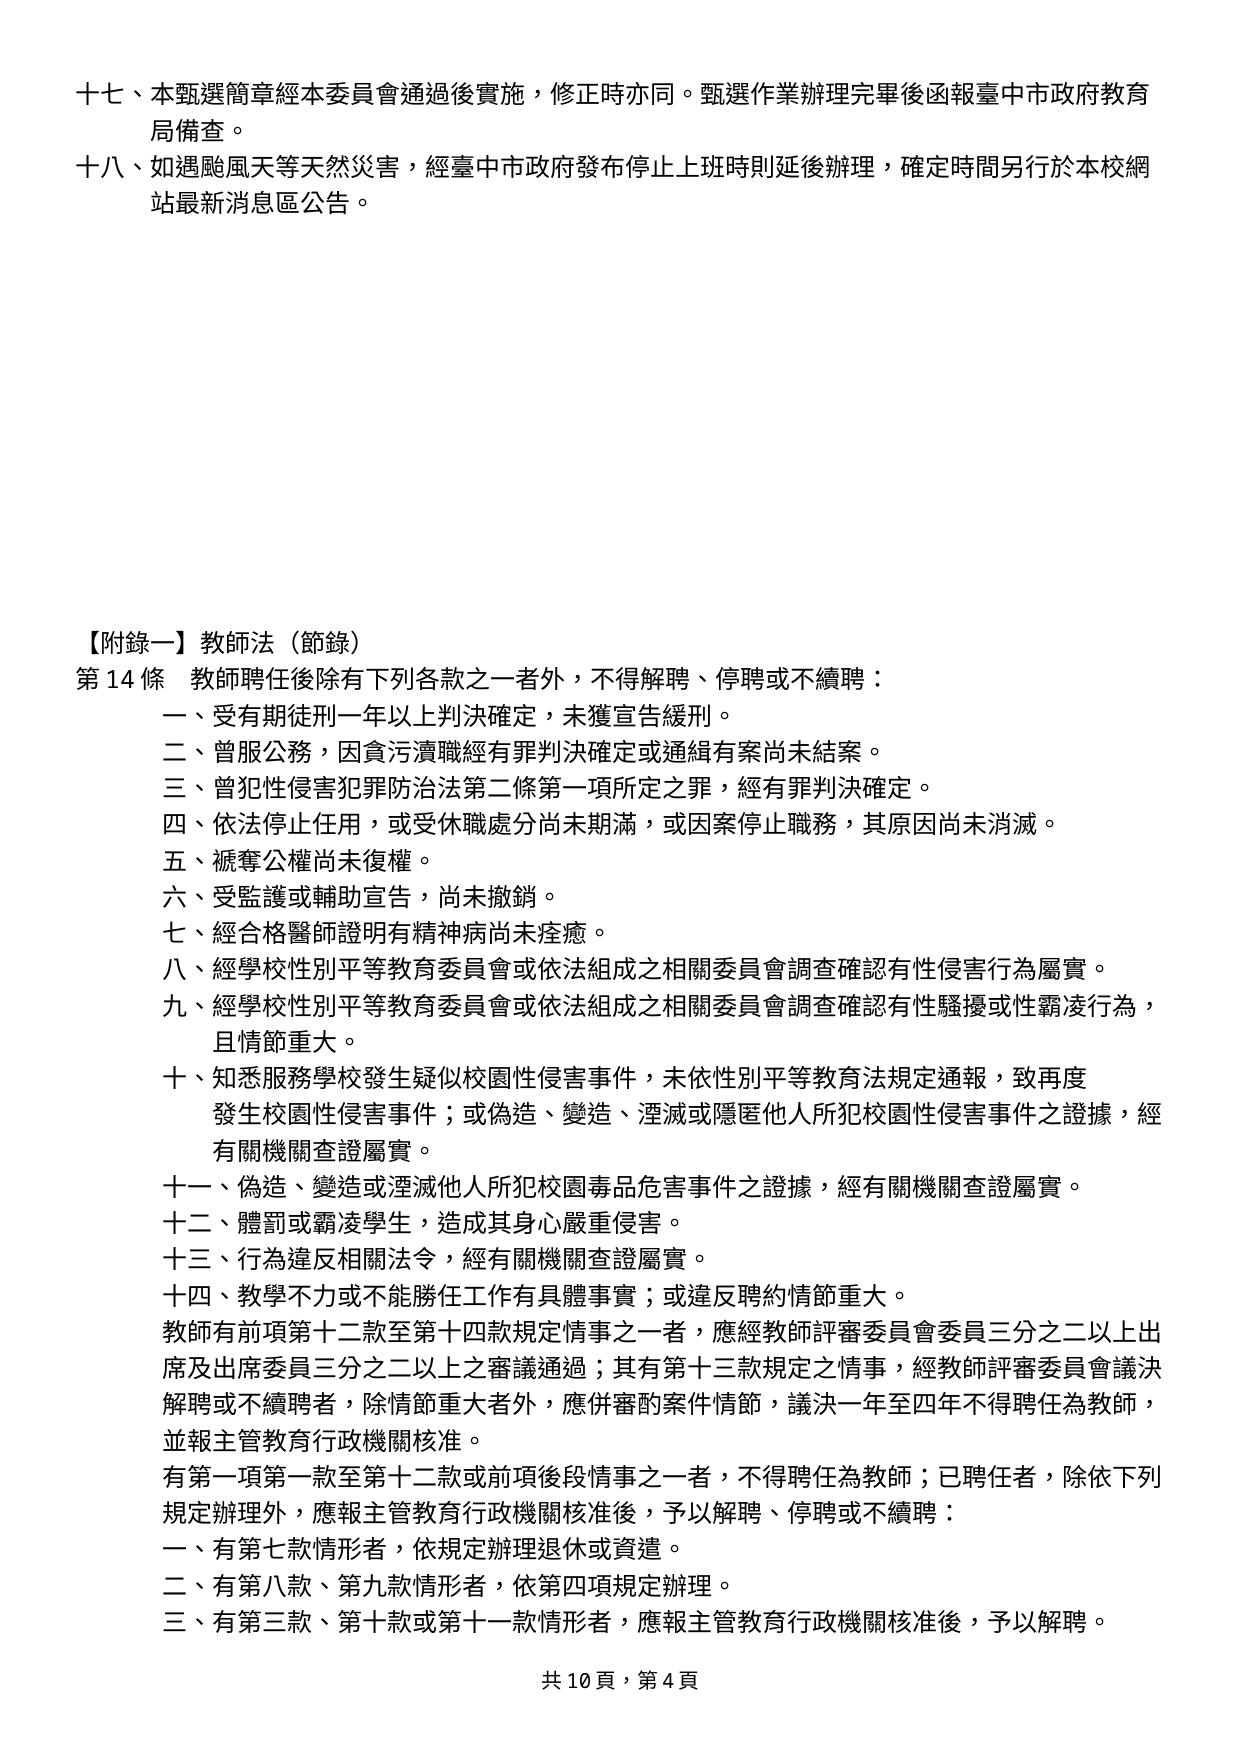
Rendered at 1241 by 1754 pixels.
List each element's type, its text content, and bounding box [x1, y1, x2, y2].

text 三、有第三款、第十款或第十一款情形者，應報主管教育行政機關核准後，予以解聘。 [75, 1602, 1165, 1639]
text 發生校園性侵害事件；或偽造、變造、湮滅或隱匿他人所犯校園性侵害事件之證據，經有關機關查證屬實。 [212, 1095, 1165, 1167]
text 三、曾犯性侵害犯罪防治法第二條第一項所定之罪，經有罪判決確定。 [75, 769, 1165, 805]
text 八、經學校性別平等教育委員會或依法組成之相關委員會調查確認有性侵害行為屬實。 [162, 950, 1165, 986]
text 一、有第七款情形者，依規定辦理退休或資遣。 [75, 1530, 1165, 1566]
text 二、有第八款、第九款情形者，依第四項規定辦理。 [75, 1566, 1165, 1602]
text 【附錄一】教師法（節錄） [75, 622, 1165, 660]
text 十四、教學不力或不能勝任工作有具體事實；或違反聘約情節重大。 [75, 1276, 1165, 1312]
text 有第一項第一款至第十二款或前項後段情事之一者，不得聘任為教師；已聘任者，除依下列規定辦理外，應報主管教育行政機關核准後，予以解聘、停聘或不續聘： [162, 1457, 1165, 1530]
text 四、依法停止任用，或受休職處分尚未期滿，或因案停止職務，其原因尚未消滅。 [75, 805, 1165, 841]
text 七、經合格醫師證明有精神病尚未痊癒。 [75, 914, 1165, 950]
text 十八、如遇颱風天等天然災害，經臺中市政府發布停止上班時則延後辦理，確定時間另行於本校網站最新消息區公告。 [75, 147, 1165, 220]
text 六、受監護或輔助宣告，尚未撤銷。 [75, 877, 1165, 914]
text 九、經學校性別平等教育委員會或依法組成之相關委員會調查確認有性騷擾或性霸凌行為，且情節重大。 [162, 986, 1165, 1059]
text 一、受有期徒刑一年以上判決確定，未獲宣告緩刑。 [75, 696, 1165, 732]
text 十七、本甄選簡章經本委員會通過後實施，修正時亦同。甄選作業辦理完畢後函報臺中市政府教育局備查。 [75, 75, 1165, 147]
text 第14條 教師聘任後除有下列各款之一者外，不得解聘、停聘或不續聘： [75, 660, 1165, 696]
text 十二、體罰或霸凌學生，造成其身心嚴重侵害。 [75, 1204, 1165, 1240]
text 五、褫奪公權尚未復權。 [75, 841, 1165, 877]
text 十、知悉服務學校發生疑似校園性侵害事件，未依性別平等教育法規定通報，致再度 [100, 1059, 1165, 1095]
text 十三、行為違反相關法令，經有關機關查證屬實。 [75, 1240, 1165, 1276]
text 二、曾服公務，因貪污瀆職經有罪判決確定或通緝有案尚未結案。 [75, 732, 1165, 769]
text 教師有前項第十二款至第十四款規定情事之一者，應經教師評審委員會委員三分之二以上出席及出席委員三分之二以上之審議通過；其有第十三款規定之情事，經教師評審委員會議決解聘或不續聘者，除情節重大者外，應併審酌案件情節，議決一年至四年不得聘任為教師，並報主管教育行政機關核准。 [162, 1312, 1165, 1457]
text 十一、偽造、變造或湮滅他人所犯校園毒品危害事件之證據，經有關機關查證屬實。 [75, 1167, 1165, 1204]
